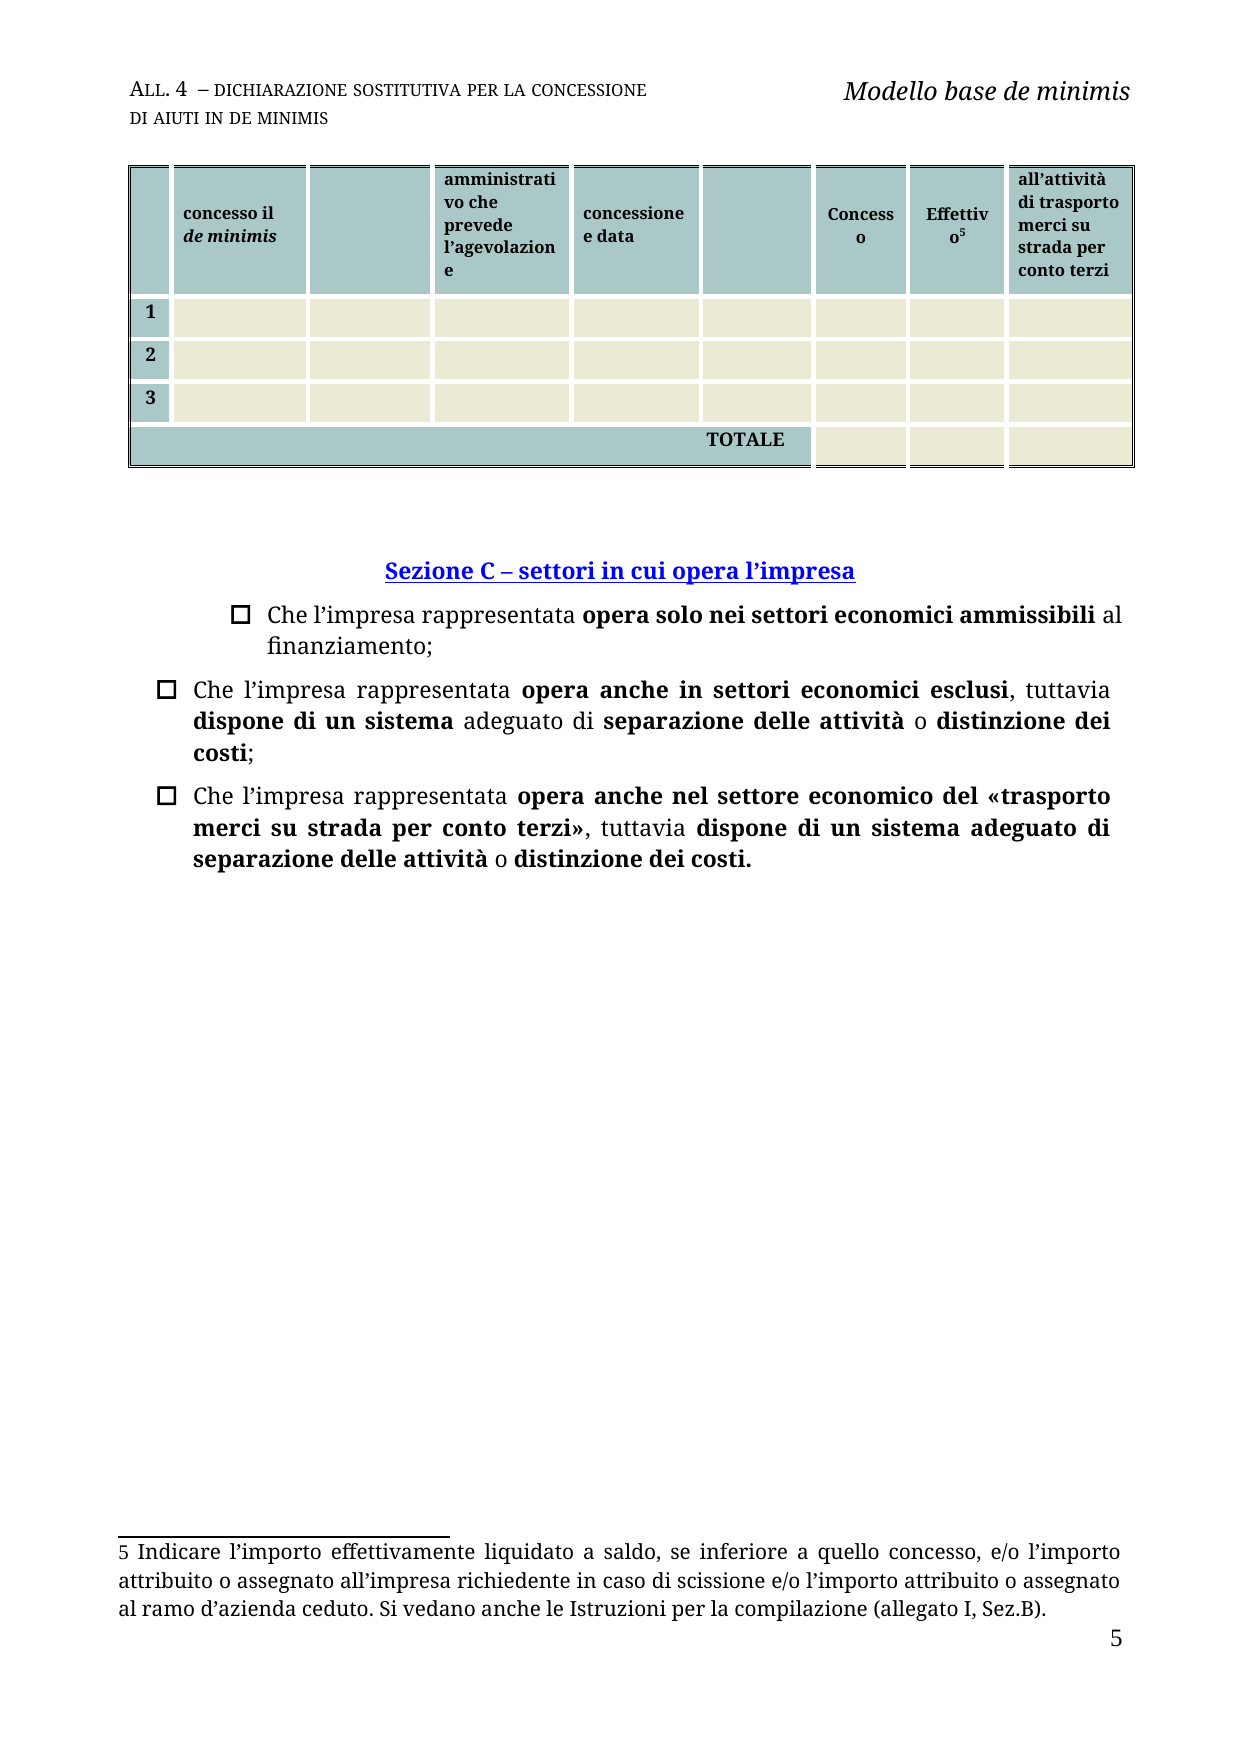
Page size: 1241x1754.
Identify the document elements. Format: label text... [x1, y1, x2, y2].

table_cell [910, 299, 1004, 337]
table_cell [310, 299, 430, 337]
table_cell [174, 384, 306, 422]
table_header concesso il de minimis [174, 168, 306, 294]
table_cell [310, 384, 430, 422]
table_cell [435, 341, 569, 379]
table_cell TOTALE [131, 427, 811, 465]
table_cell [1009, 427, 1132, 465]
table_header all’attività di trasporto merci su strada per conto terzi [1009, 168, 1132, 294]
table_cell [1009, 299, 1132, 337]
table_cell [574, 299, 699, 337]
table_header concessione e data [574, 168, 699, 294]
table_cell [435, 299, 569, 337]
table_cell [174, 299, 306, 337]
table_cell [703, 384, 811, 422]
table_cell [574, 341, 699, 379]
table_cell [910, 384, 1004, 422]
table_cell 1 [131, 299, 169, 337]
table_cell [1009, 341, 1132, 379]
text Sezione C – settori in cui opera l’impresa [118, 555, 1122, 587]
table_cell 3 [131, 384, 169, 422]
table_cell [703, 299, 811, 337]
table_cell [816, 299, 906, 337]
table_cell [816, 384, 906, 422]
table_header [703, 168, 811, 294]
table_cell Concesso [816, 168, 906, 294]
table_cell [703, 341, 811, 379]
table_cell [174, 341, 306, 379]
table_header [131, 168, 169, 294]
table_cell [910, 427, 1004, 465]
list Che l’impresa rappresentata opera solo nei settori economici ammissibili al finanziamento; [229, 599, 1122, 662]
list Che l’impresa rappresentata opera anche in settori economici esclusi, tuttavia dispone di un sistema adeguato di separazione delle attività o distinzione dei costi; [155, 674, 1111, 768]
table_cell Effettivo [910, 168, 1004, 294]
table_header amministrativo che prevede l’agevolazione [435, 168, 569, 294]
table_cell 2 [131, 341, 169, 379]
table_cell [816, 341, 906, 379]
table_header [310, 168, 430, 294]
table_cell [310, 341, 430, 379]
list Che l’impresa rappresentata opera anche nel settore economico del «trasporto merci su strada per conto terzi», tuttavia dispone di un sistema adeguato di separazione delle attività o distinzione dei costi. [155, 780, 1111, 874]
table_cell [574, 384, 699, 422]
table_cell [910, 341, 1004, 379]
table_cell [435, 384, 569, 422]
table_cell [816, 427, 906, 465]
table_cell [1009, 384, 1132, 422]
